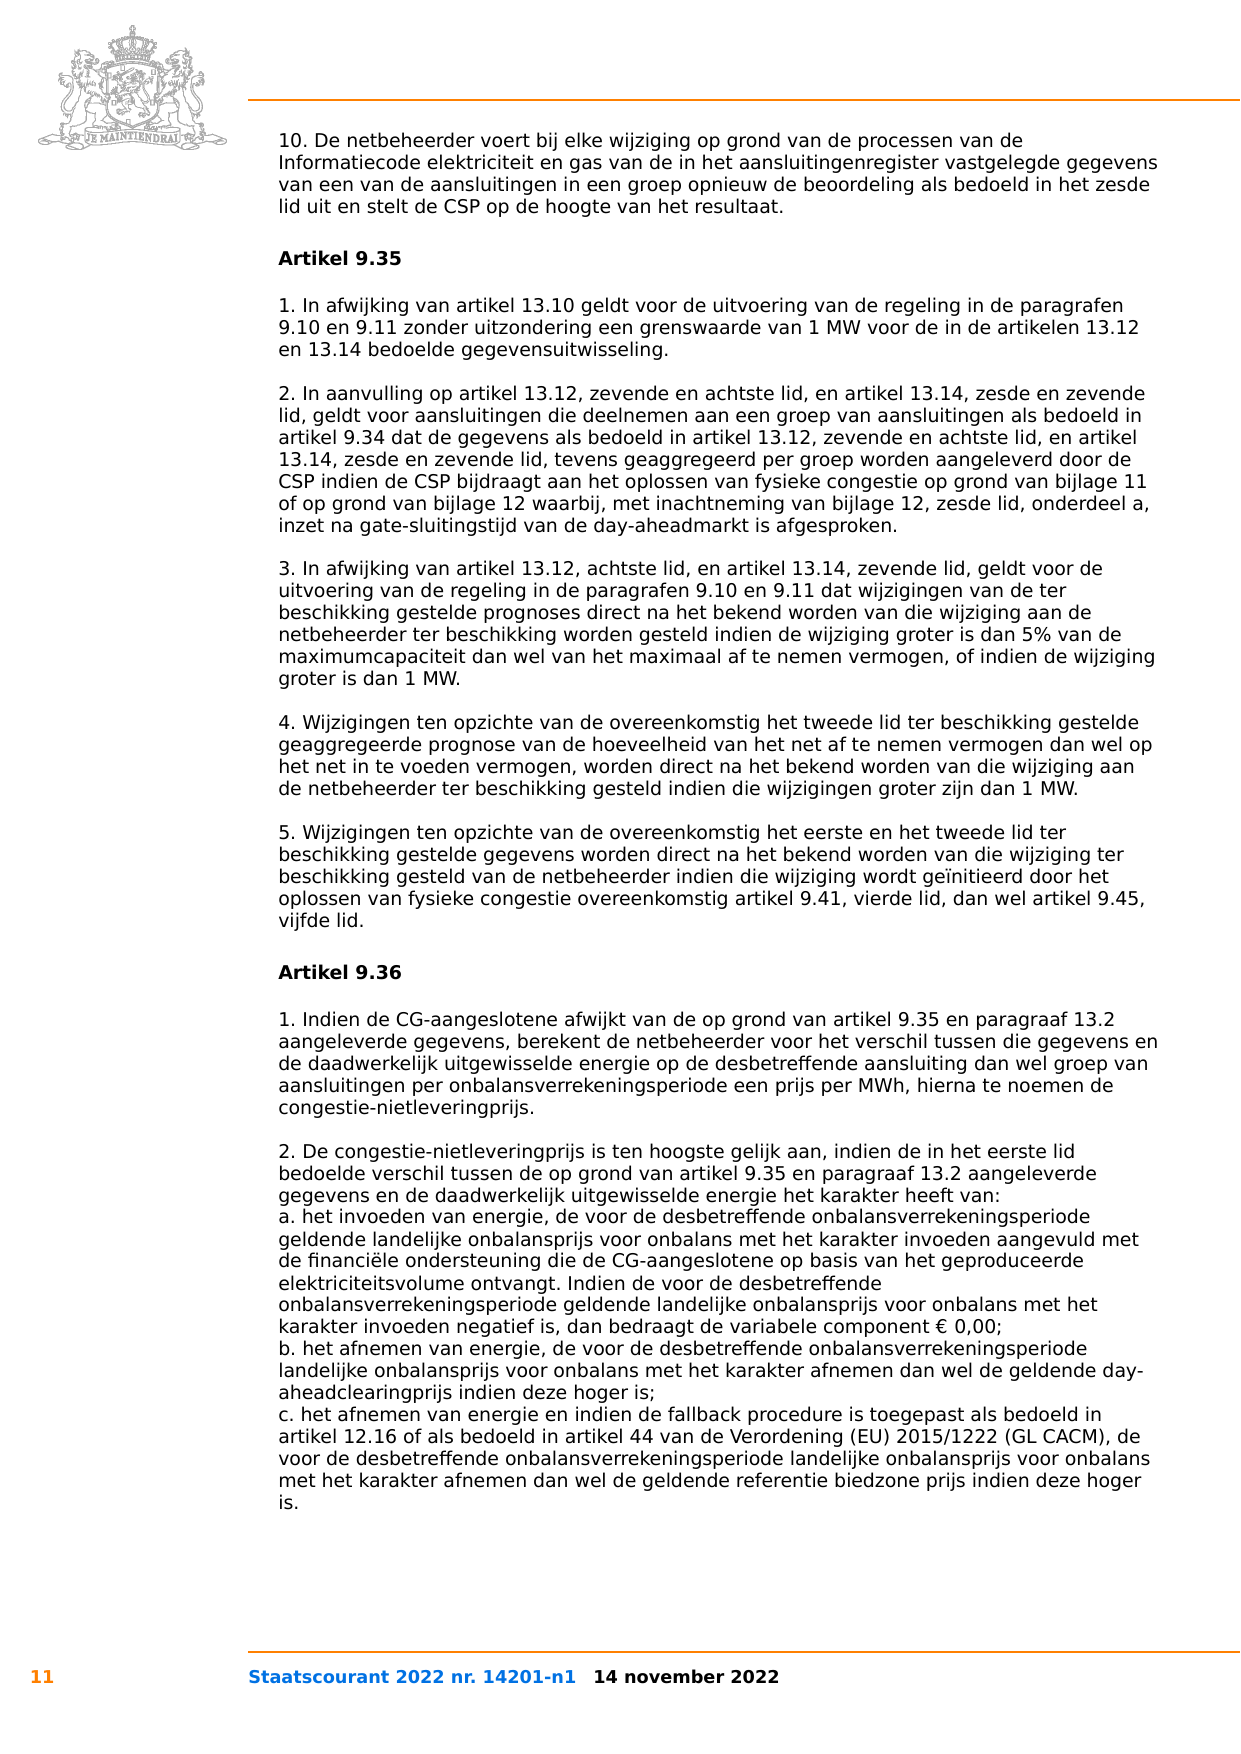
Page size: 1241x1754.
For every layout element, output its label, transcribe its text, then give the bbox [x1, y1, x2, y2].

text 2. De congestie-nietleveringprijs is ten hoogste gelijk aan, indien de in het eerste lid bedoelde verschil tussen de op grond van artikel 9.35 en paragraaf 13.2 aangeleverde gegevens en de daadwerkelijk uitgewisselde energie het karakter heeft van: [278, 1141, 1163, 1206]
text 10. De netbeheerder voert bij elke wijziging op grond van de processen van de Informatiecode elektriciteit en gas van de in het aansluitingenregister vastgelegde gegevens van een van de aansluitingen in een groep opnieuw de beoordeling als bedoeld in het zesde lid uit en stelt de CSP op de hoogte van het resultaat. [278, 130, 1163, 218]
text 2. In aanvulling op artikel 13.12, zevende en achtste lid, en artikel 13.14, zesde en zevende lid, geldt voor aansluitingen die deelnemen aan een groep van aansluitingen als bedoeld in artikel 9.34 dat de gegevens als bedoeld in artikel 13.12, zevende en achtste lid, en artikel 13.14, zesde en zevende lid, tevens geaggregeerd per groep worden aangeleverd door de CSP indien de CSP bijdraagt aan het oplossen van fysieke congestie op grond van bijlage 11 of op grond van bijlage 12 waarbij, met inachtneming van bijlage 12, zesde lid, onderdeel a, inzet na gate-sluitingstijd van de day-aheadmarkt is afgesproken. [278, 383, 1163, 536]
text a. het invoeden van energie, de voor de desbetreffende onbalansverrekeningsperiode geldende landelijke onbalansprijs voor onbalans met het karakter invoeden aangevuld met de financiële ondersteuning die de CG-aangeslotene op basis van het geproduceerde elektriciteitsvolume ontvangt. Indien de voor de desbetreffende onbalansverrekeningsperiode geldende landelijke onbalansprijs voor onbalans met het karakter invoeden negatief is, dan bedraagt de variabele component € 0,00; [278, 1206, 1163, 1338]
text 3. In afwijking van artikel 13.12, achtste lid, en artikel 13.14, zevende lid, geldt voor de uitvoering van de regeling in de paragrafen 9.10 en 9.11 dat wijzigingen van de ter beschikking gestelde prognoses direct na het bekend worden van die wijziging aan de netbeheerder ter beschikking worden gesteld indien de wijziging groter is dan 5% van de maximumcapaciteit dan wel van het maximaal af te nemen vermogen, of indien de wijziging groter is dan 1 MW. [278, 558, 1163, 690]
text b. het afnemen van energie, de voor de desbetreffende onbalansverrekeningsperiode landelijke onbalansprijs voor onbalans met het karakter afnemen dan wel de geldende day-aheadclearingprijs indien deze hoger is; [278, 1338, 1163, 1404]
text 1. In afwijking van artikel 13.10 geldt voor de uitvoering van de regeling in de paragrafen 9.10 en 9.11 zonder uitzondering een grenswaarde van 1 MW voor de in de artikelen 13.12 en 13.14 bedoelde gegevensuitwisseling. [278, 295, 1163, 361]
subtitle Artikel 9.36 [278, 962, 1163, 984]
text 4. Wijzigingen ten opzichte van de overeenkomstig het tweede lid ter beschikking gestelde geaggregeerde prognose van de hoeveelheid van het net af te nemen vermogen dan wel op het net in te voeden vermogen, worden direct na het bekend worden van die wijziging aan de netbeheerder ter beschikking gesteld indien die wijzigingen groter zijn dan 1 MW. [278, 712, 1163, 800]
text 1. Indien de CG-aangeslotene afwijkt van de op grond van artikel 9.35 en paragraaf 13.2 aangeleverde gegevens, berekent de netbeheerder voor het verschil tussen die gegevens en de daadwerkelijk uitgewisselde energie op de desbetreffende aansluiting dan wel groep van aansluitingen per onbalansverrekeningsperiode een prijs per MWh, hierna te noemen de congestie-nietleveringprijs. [278, 1009, 1163, 1119]
picture [38, 25, 227, 150]
subtitle Artikel 9.35 [278, 248, 1163, 270]
text 5. Wijzigingen ten opzichte van de overeenkomstig het eerste en het tweede lid ter beschikking gestelde gegevens worden direct na het bekend worden van die wijziging ter beschikking gesteld van de netbeheerder indien die wijziging wordt geïnitieerd door het oplossen van fysieke congestie overeenkomstig artikel 9.41, vierde lid, dan wel artikel 9.45, vijfde lid. [278, 822, 1163, 932]
text c. het afnemen van energie en indien de fallback procedure is toegepast als bedoeld in artikel 12.16 of als bedoeld in artikel 44 van de Verordening (EU) 2015/1222 (GL CACM), de voor de desbetreffende onbalansverrekeningsperiode landelijke onbalansprijs voor onbalans met het karakter afnemen dan wel de geldende referentie biedzone prijs indien deze hoger is. [278, 1404, 1163, 1514]
